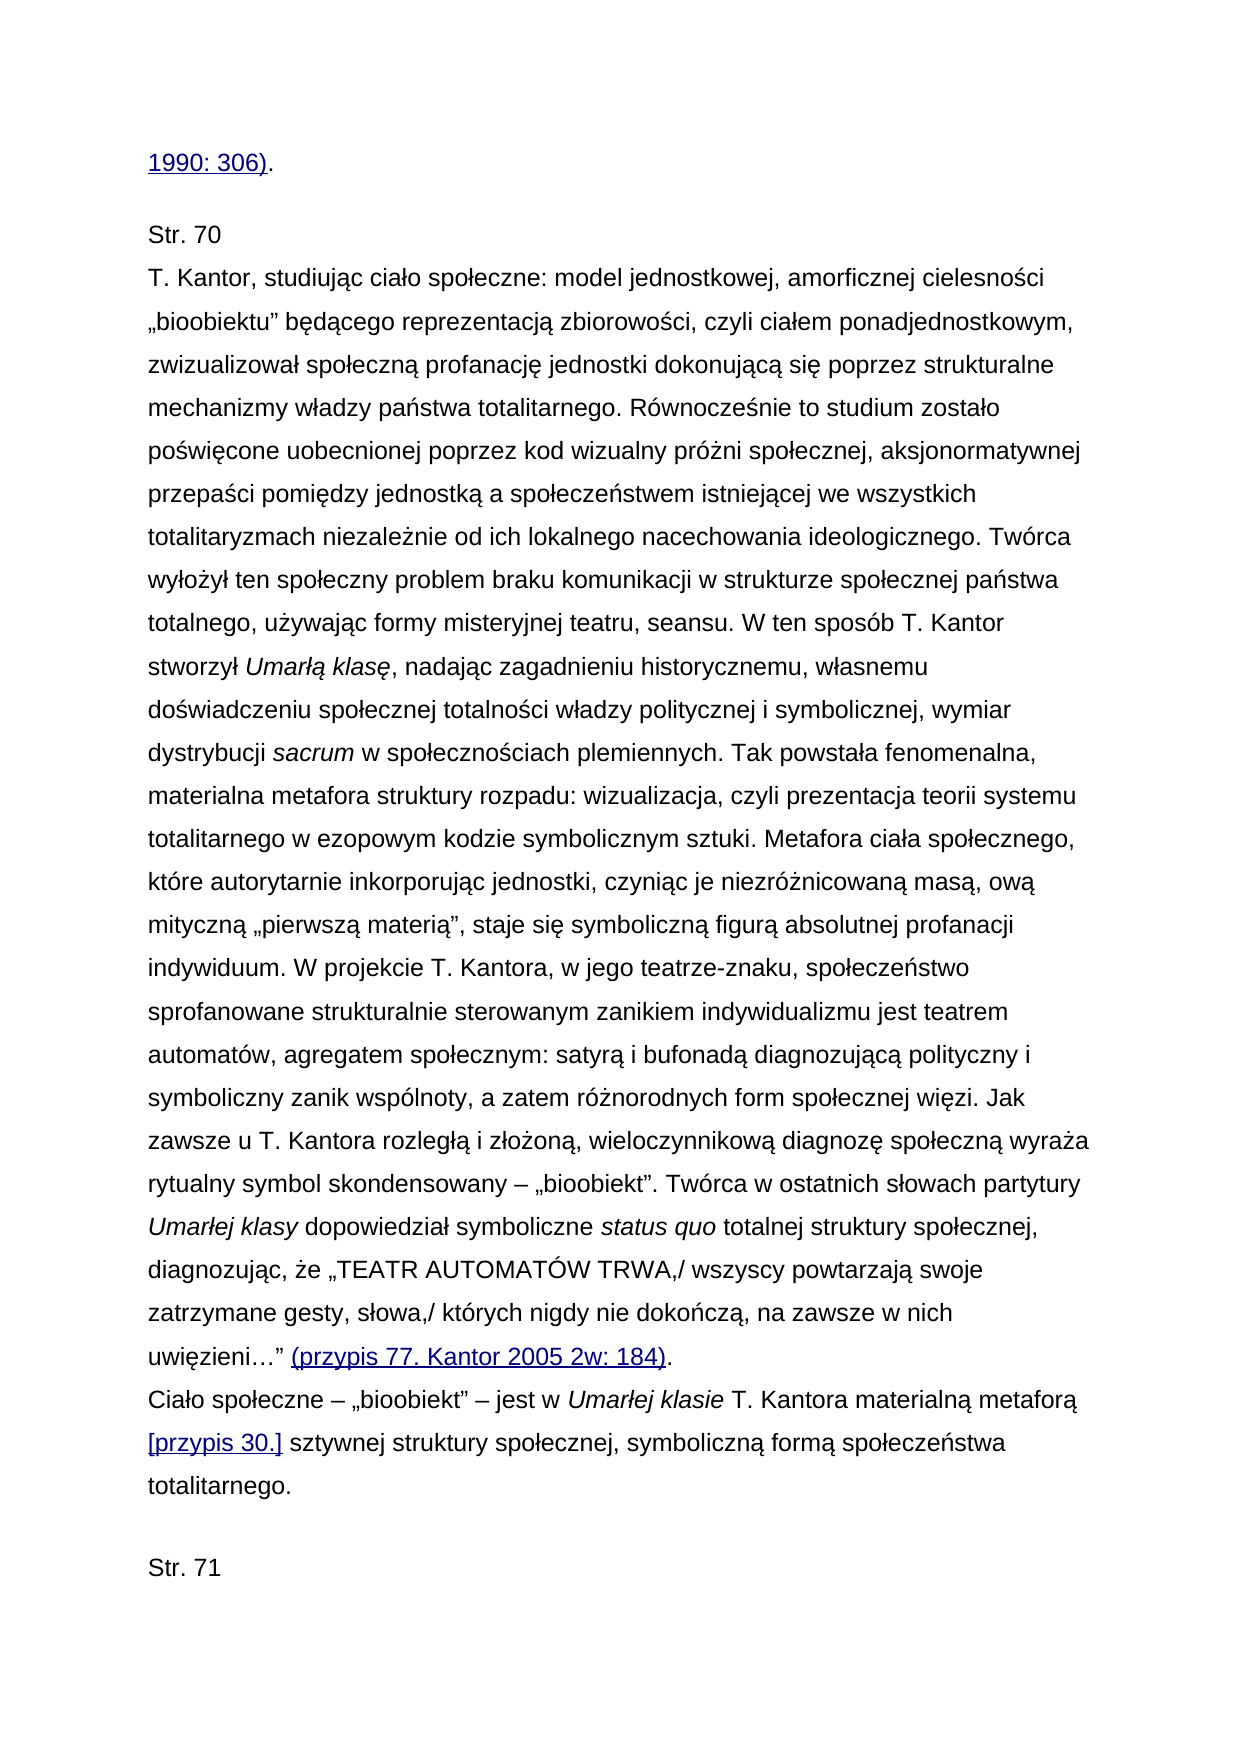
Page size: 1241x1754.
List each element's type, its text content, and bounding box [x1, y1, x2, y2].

text T. Kantor, studiując ciało społeczne: model jednostkowej, amorficznej cielesności „bioobiektu” będącego reprezentacją zbiorowości, czyli ciałem ponadjednostkowym, zwizualizował społeczną profanację jednostki dokonującą się poprzez strukturalne mechanizmy władzy państwa totalitarnego. Równocześnie to studium zostało poświęcone uobecnionej poprzez kod wizualny próżni społecznej, aksjonormatywnej przepaści pomiędzy jednostką a społeczeństwem istniejącej we wszystkich totalitaryzmach niezależnie od ich lokalnego nacechowania ideologicznego. Twórca wyłożył ten społeczny problem braku komunikacji w strukturze społecznej państwa totalnego, używając formy misteryjnej teatru, seansu. W ten sposób T. Kantor stworzył Umarłą klasę, nadając zagadnieniu historycznemu, własnemu doświadczeniu społecznej totalności władzy politycznej i symbolicznej, wymiar dystrybucji sacrum w społecznościach plemiennych. Tak powstała fenomenalna, materialna metafora struktury rozpadu: wizualizacja, czyli prezentacja teorii systemu totalitarnego w ezopowym kodzie symbolicznym sztuki. Metafora ciała społecznego, które autorytarnie inkorporując jednostki, czyniąc je niezróżnicowaną masą, ową mityczną „pierwszą materią”, staje się symboliczną figurą absolutnej profanacji indywiduum. W projekcie T. Kantora, w jego teatrze-znaku, społeczeństwo sprofanowane strukturalnie sterowanym zanikiem indywidualizmu jest teatrem automatów, agregatem społecznym: satyrą i bufonadą diagnozującą polityczny i symboliczny zanik wspólnoty, a zatem różnorodnych form społecznej więzi. Jak zawsze u T. Kantora rozległą i złożoną, wieloczynnikową diagnozę społeczną wyraża rytualny symbol skondensowany – „bioobiekt”. Twórca w ostatnich słowach partytury Umarłej klasy dopowiedział symboliczne status quo totalnej struktury społecznej, diagnozując, że „TEATR AUTOMATÓW TRWA,/ wszyscy powtarzają swoje zatrzymane gesty, słowa,/ których nigdy nie dokończą, na zawsze w nich uwięzieni…” (przypis 77. Kantor 2005 2w: 184). [148, 263, 1093, 1370]
text Str. 70 [148, 220, 1093, 249]
text 1990: 306). [148, 148, 1093, 176]
text Ciało społeczne – „bioobiekt” – jest w Umarłej klasie T. Kantora materialną metaforą [przypis 30.] sztywnej struktury społecznej, symboliczną formą społeczeństwa totalitarnego. [148, 1384, 1093, 1499]
text Str. 71 [148, 1553, 1093, 1582]
